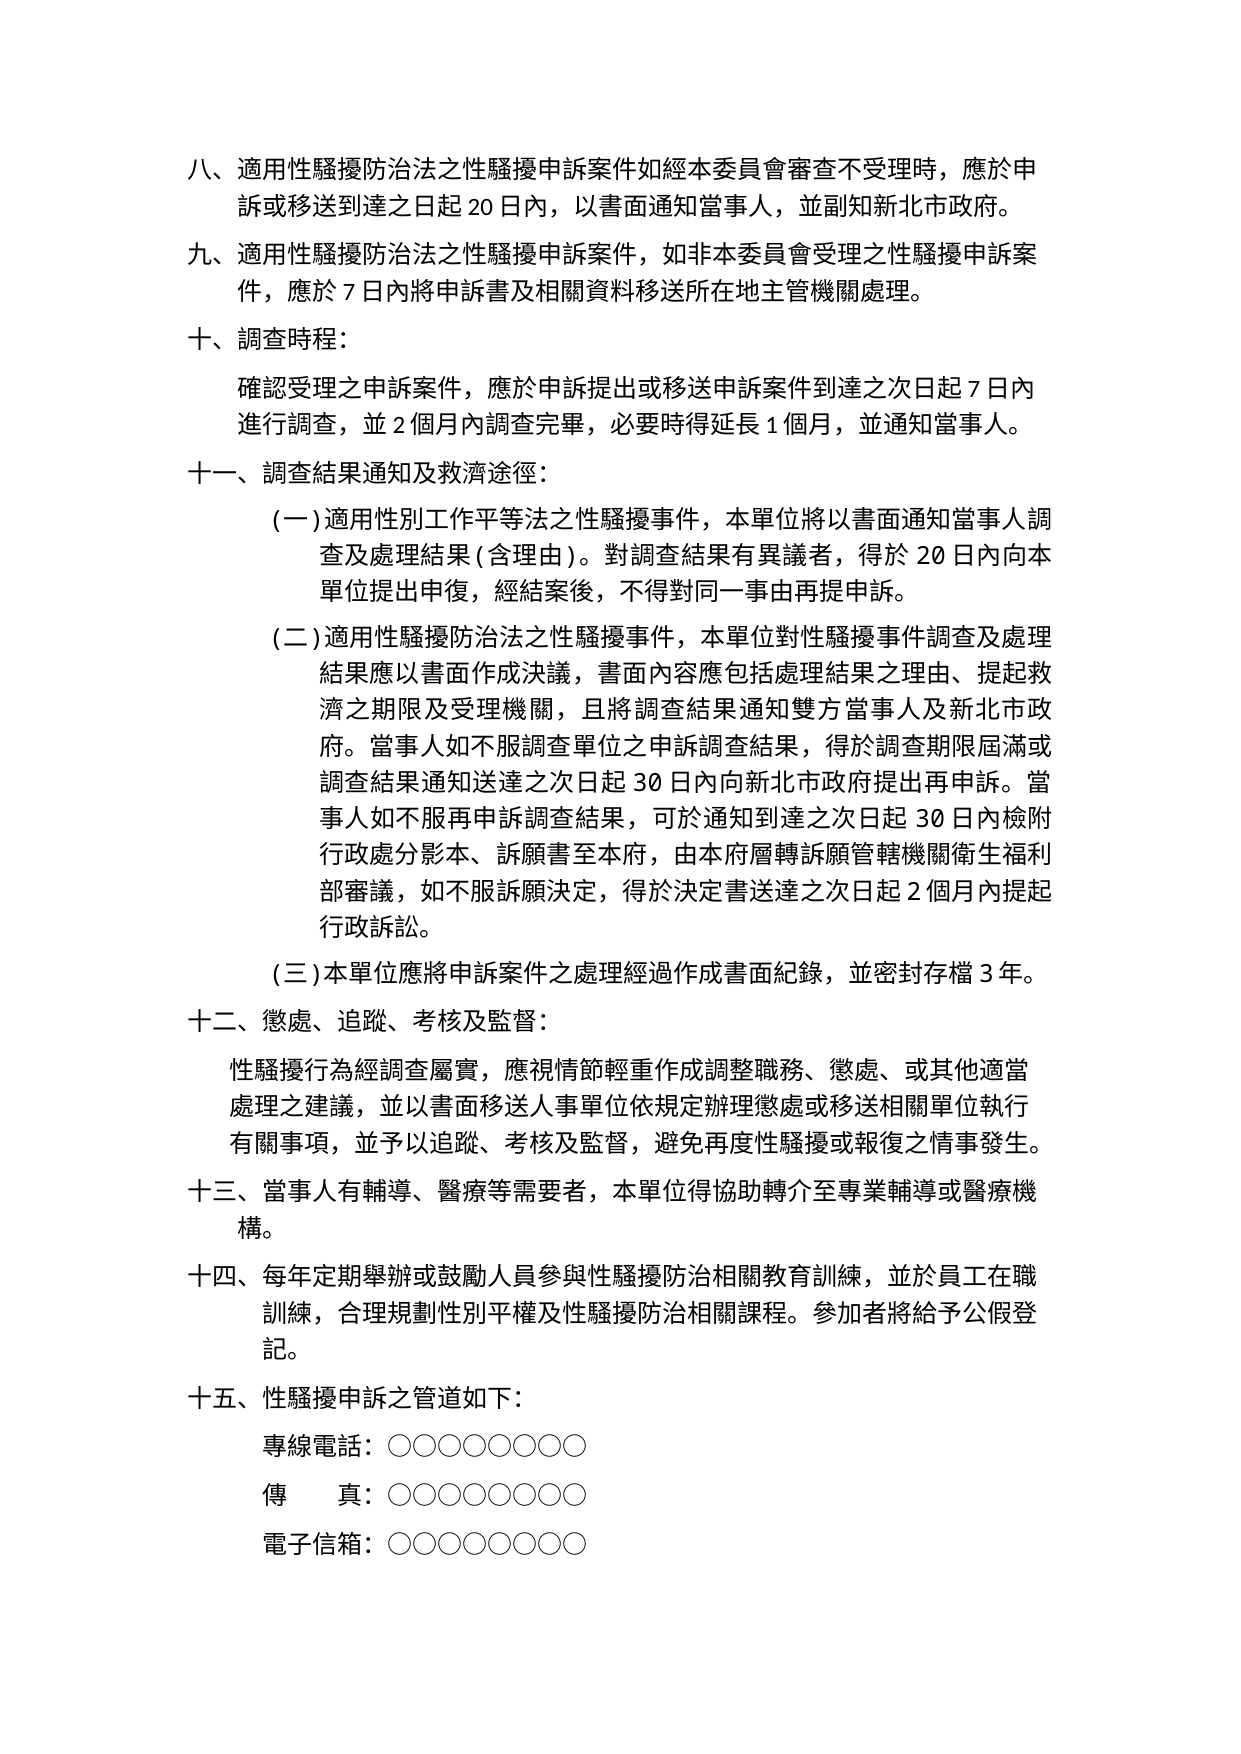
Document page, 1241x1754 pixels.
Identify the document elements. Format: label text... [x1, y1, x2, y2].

text 十、調查時程： [187, 320, 1053, 356]
text 八、適用性騷擾防治法之性騷擾申訴案件如經本委員會審查不受理時，應於申訴或移送到達之日起20日內，以書面通知當事人，並副知新北市政府。 [187, 150, 1053, 222]
text 十二、懲處、追蹤、考核及監督： [187, 1002, 1053, 1038]
text 傳 真：○○○○○○○○ [237, 1476, 1053, 1512]
text 專線電話：○○○○○○○○ [237, 1427, 1053, 1463]
text 十四、每年定期舉辦或鼓勵人員參與性騷擾防治相關教育訓練，並於員工在職訓練，合理規劃性別平權及性騷擾防治相關課程。參加者將給予公假登記。 [187, 1257, 1053, 1366]
text 九、適用性騷擾防治法之性騷擾申訴案件，如非本委員會受理之性騷擾申訴案件，應於7日內將申訴書及相關資料移送所在地主管機關處理。 [187, 235, 1053, 307]
text 十三、當事人有輔導、醫療等需要者，本單位得協助轉介至專業輔導或醫療機構。 [187, 1172, 1053, 1244]
text (二)適用性騷擾防治法之性騷擾事件，本單位對性騷擾事件調查及處理結果應以書面作成決議，書面內容應包括處理結果之理由、提起救濟之期限及受理機關，且將調查結果通知雙方當事人及新北市政府。當事人如不服調查單位之申訴調查結果，得於調查期限屆滿或調查結果通知送達之次日起30日內向新北市政府提出再申訴。當事人如不服再申訴調查結果，可於通知到達之次日起30日內檢附行政處分影本、訴願書至本府，由本府層轉訴願管轄機關衛生福利部審議，如不服訴願決定，得於決定書送達之次日起2個月內提起行政訴訟。 [269, 617, 1053, 944]
text 確認受理之申訴案件，應於申訴提出或移送申訴案件到達之次日起7日內進行調查，並2個月內調查完畢，必要時得延長1個月，並通知當事人。 [237, 369, 1053, 441]
text 十五、性騷擾申訴之管道如下： [187, 1378, 1053, 1414]
text 電子信箱：○○○○○○○○ [237, 1524, 1053, 1561]
text (三)本單位應將申訴案件之處理經過作成書面紀錄，並密封存檔3年。 [269, 953, 1053, 989]
text 性騷擾行為經調查屬實，應視情節輕重作成調整職務、懲處、或其他適當處理之建議，並以書面移送人事單位依規定辦理懲處或移送相關單位執行有關事項，並予以追蹤、考核及監督，避免再度性騷擾或報復之情事發生。 [229, 1051, 1053, 1159]
text 十一、調查結果通知及救濟途徑： [187, 454, 1053, 490]
text (一)適用性別工作平等法之性騷擾事件，本單位將以書面通知當事人調查及處理結果(含理由)。對調查結果有異議者，得於20日內向本單位提出申復，經結案後，不得對同一事由再提申訴。 [269, 499, 1053, 608]
